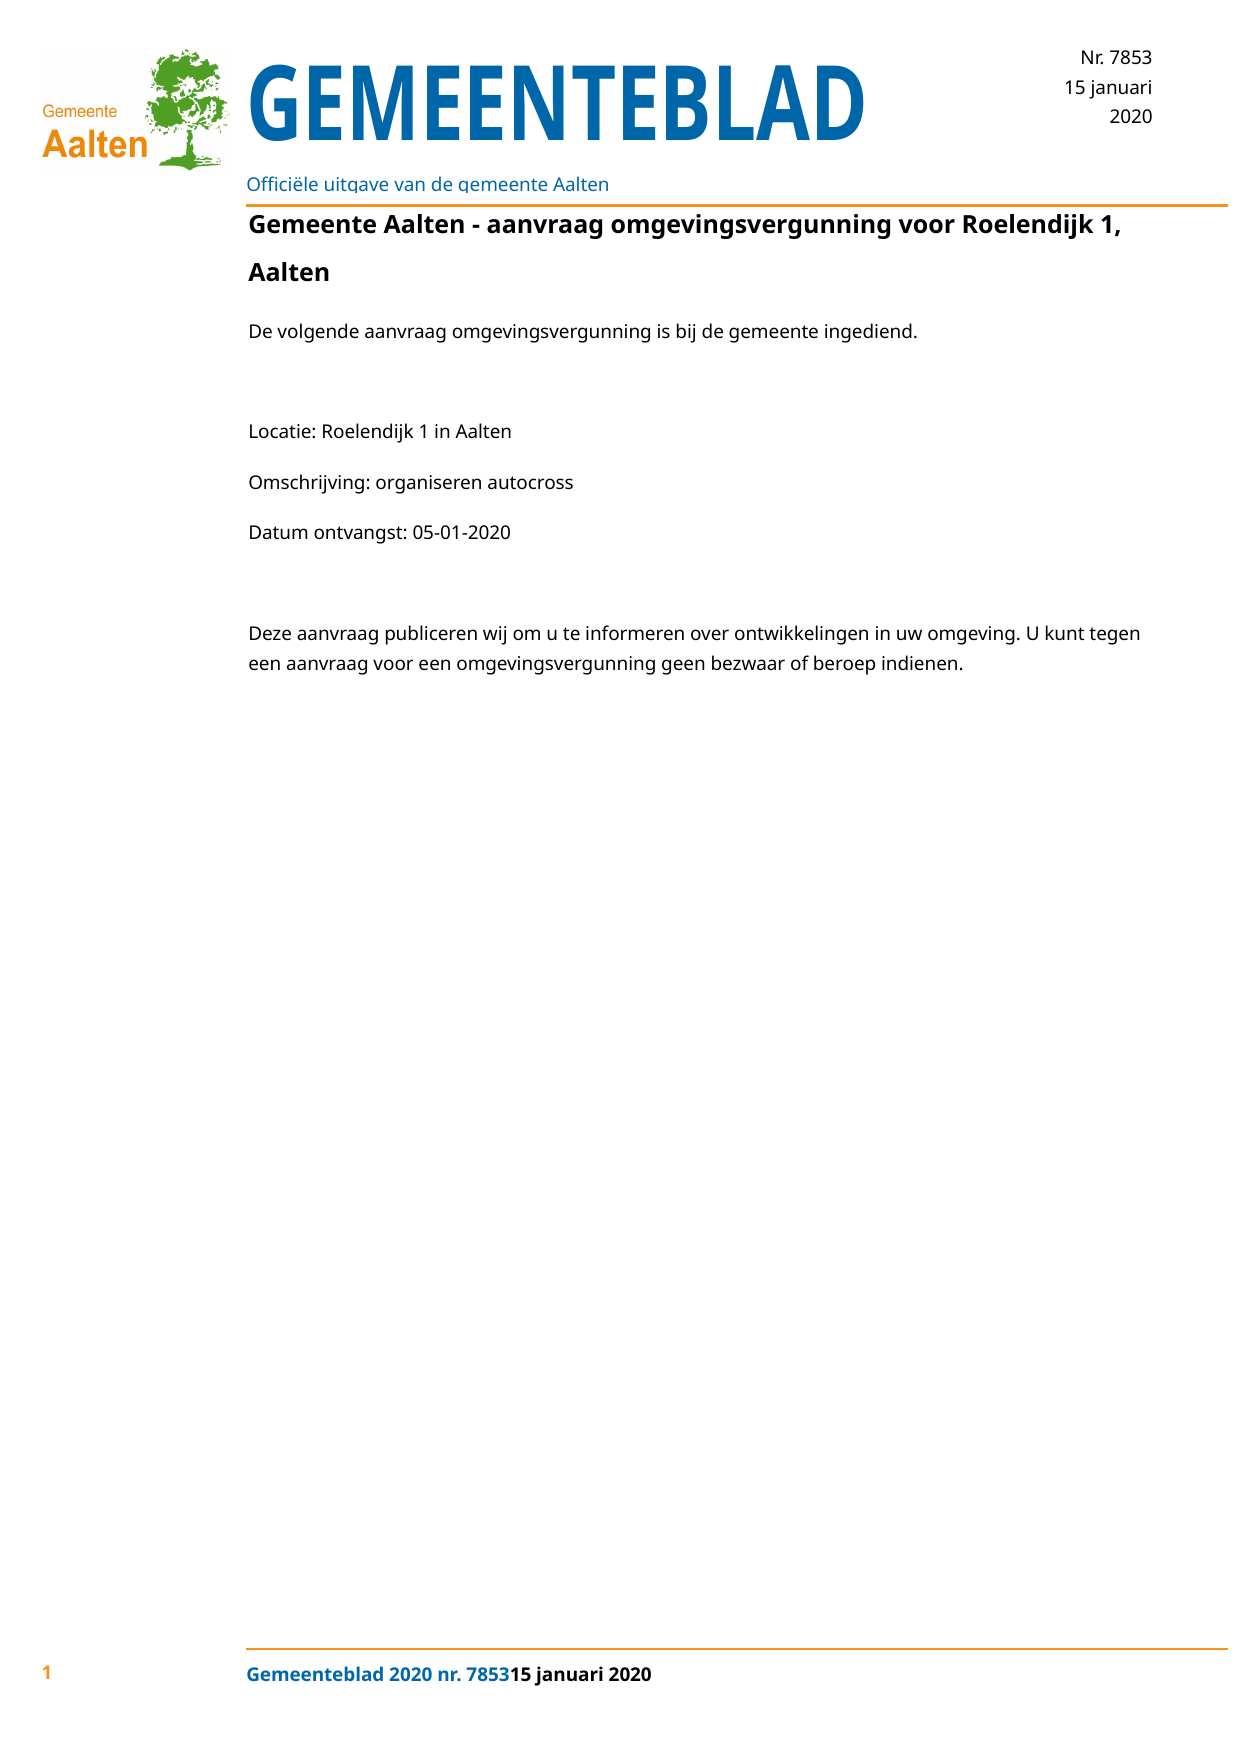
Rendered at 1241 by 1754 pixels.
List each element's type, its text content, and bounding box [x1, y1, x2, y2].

text Gemeente Aalten - aanvraag omgevingsvergunning voor Roelendijk 1, Aalten [248, 207, 1152, 288]
text Deze aanvraag publiceren wij om u te informeren over ontwikkelingen in uw omgeving. U kunt tegen een aanvraag voor een omgevingsvergunning geen bezwaar of beroep indienen. [248, 620, 1152, 676]
text Locatie: Roelendijk 1 in Aalten [248, 419, 1152, 444]
text Datum ontvangst: 05-01-2020 [248, 519, 1152, 545]
text Omschrijving: organiseren autocross [248, 469, 1152, 495]
picture [41, 47, 231, 172]
text De volgende aanvraag omgevingsvergunning is bij de gemeente ingediend. [248, 318, 1152, 344]
